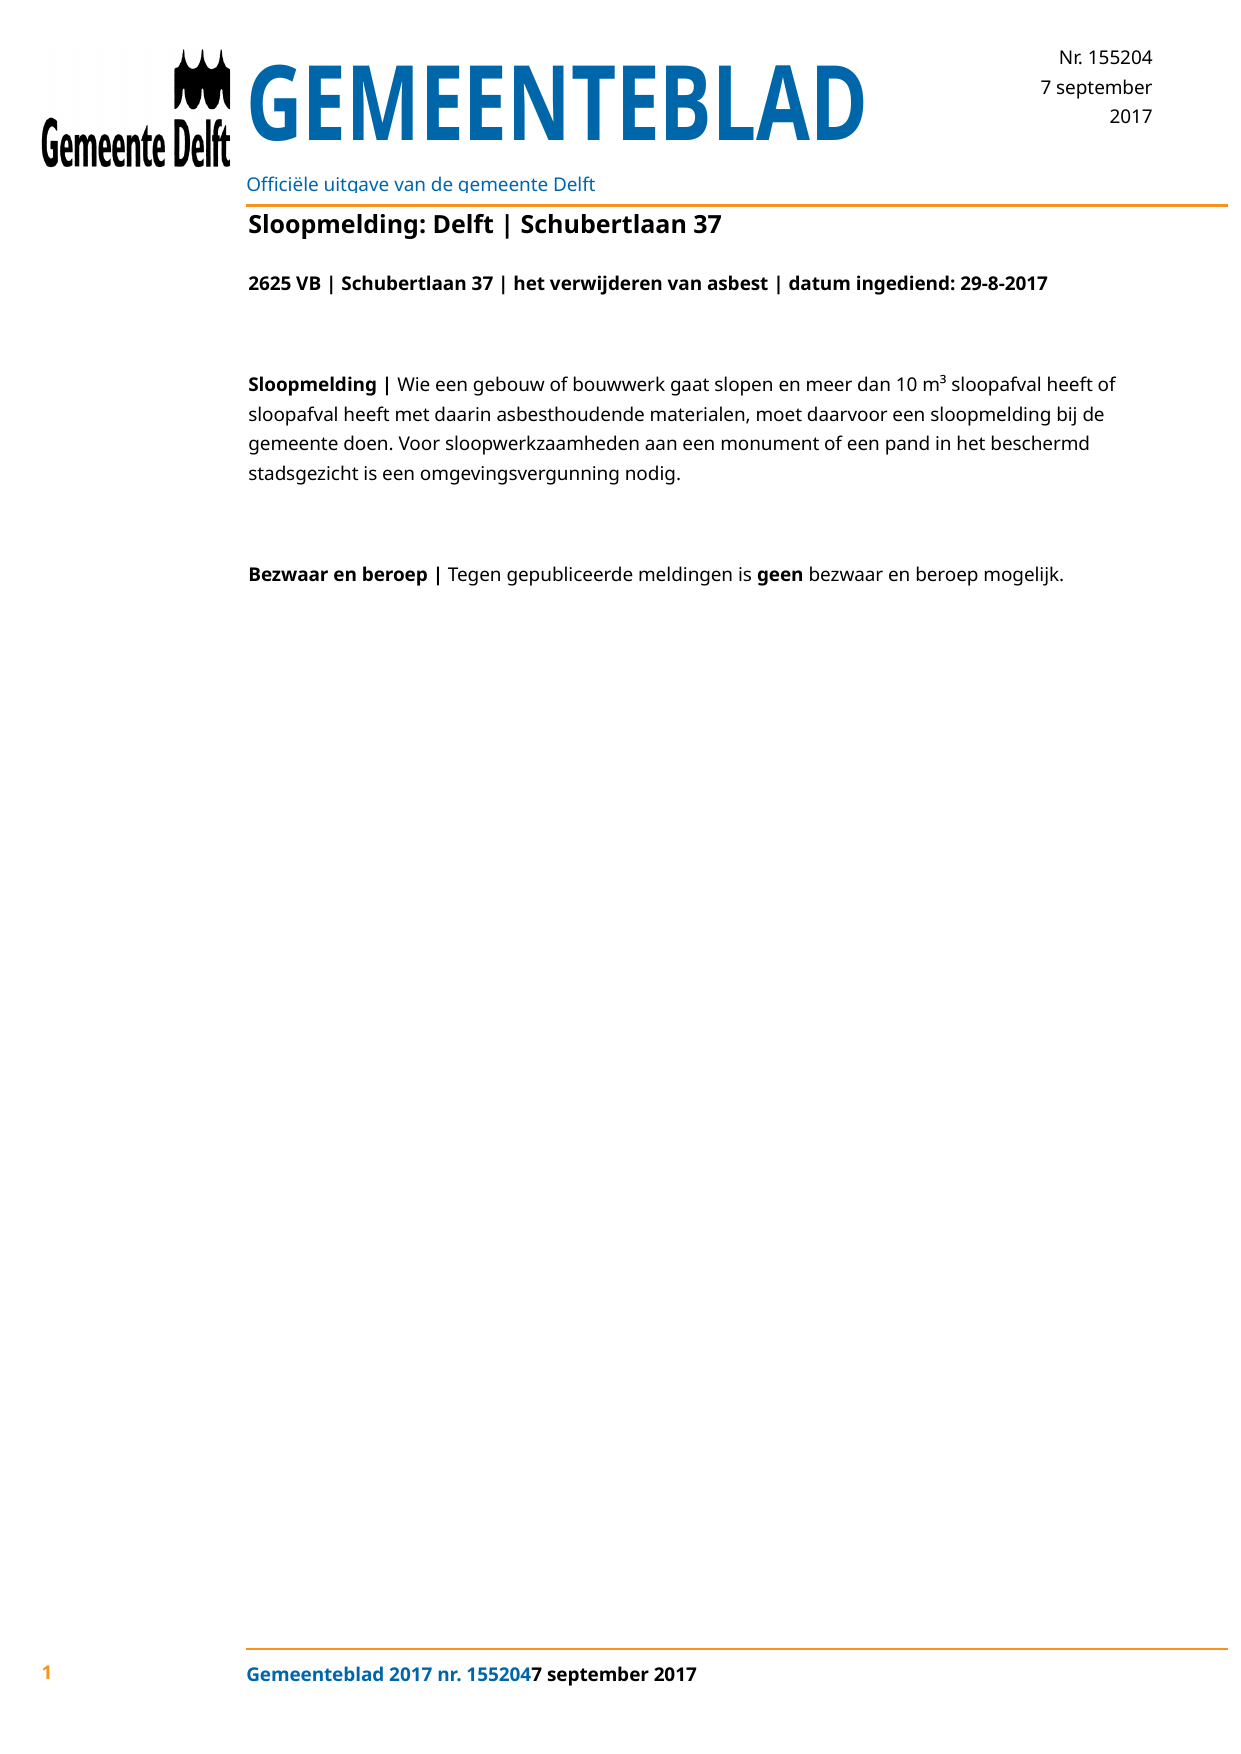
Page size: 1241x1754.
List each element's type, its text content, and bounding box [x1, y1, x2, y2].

text 2625 VB | Schubertlaan 37 | het verwijderen van asbest | datum ingediend: 29-8-2017 [248, 270, 1152, 296]
text Bezwaar en beroep | Tegen gepubliceerde meldingen is geen bezwaar en beroep mogelijk. [248, 561, 1152, 586]
text Sloopmelding: Delft | Schubertlaan 37 [248, 207, 1152, 241]
text Sloopmelding | Wie een gebouw of bouwwerk gaat slopen en meer dan 10 m³ sloopafval heeft of sloopafval heeft met daarin asbesthoudende materialen, moet daarvoor een sloopmelding bij de gemeente doen. Voor sloopwerkzaamheden aan een monument of een pand in het beschermd stadsgezicht is een omgevingsvergunning nodig. [248, 371, 1152, 486]
picture [41, 47, 231, 172]
